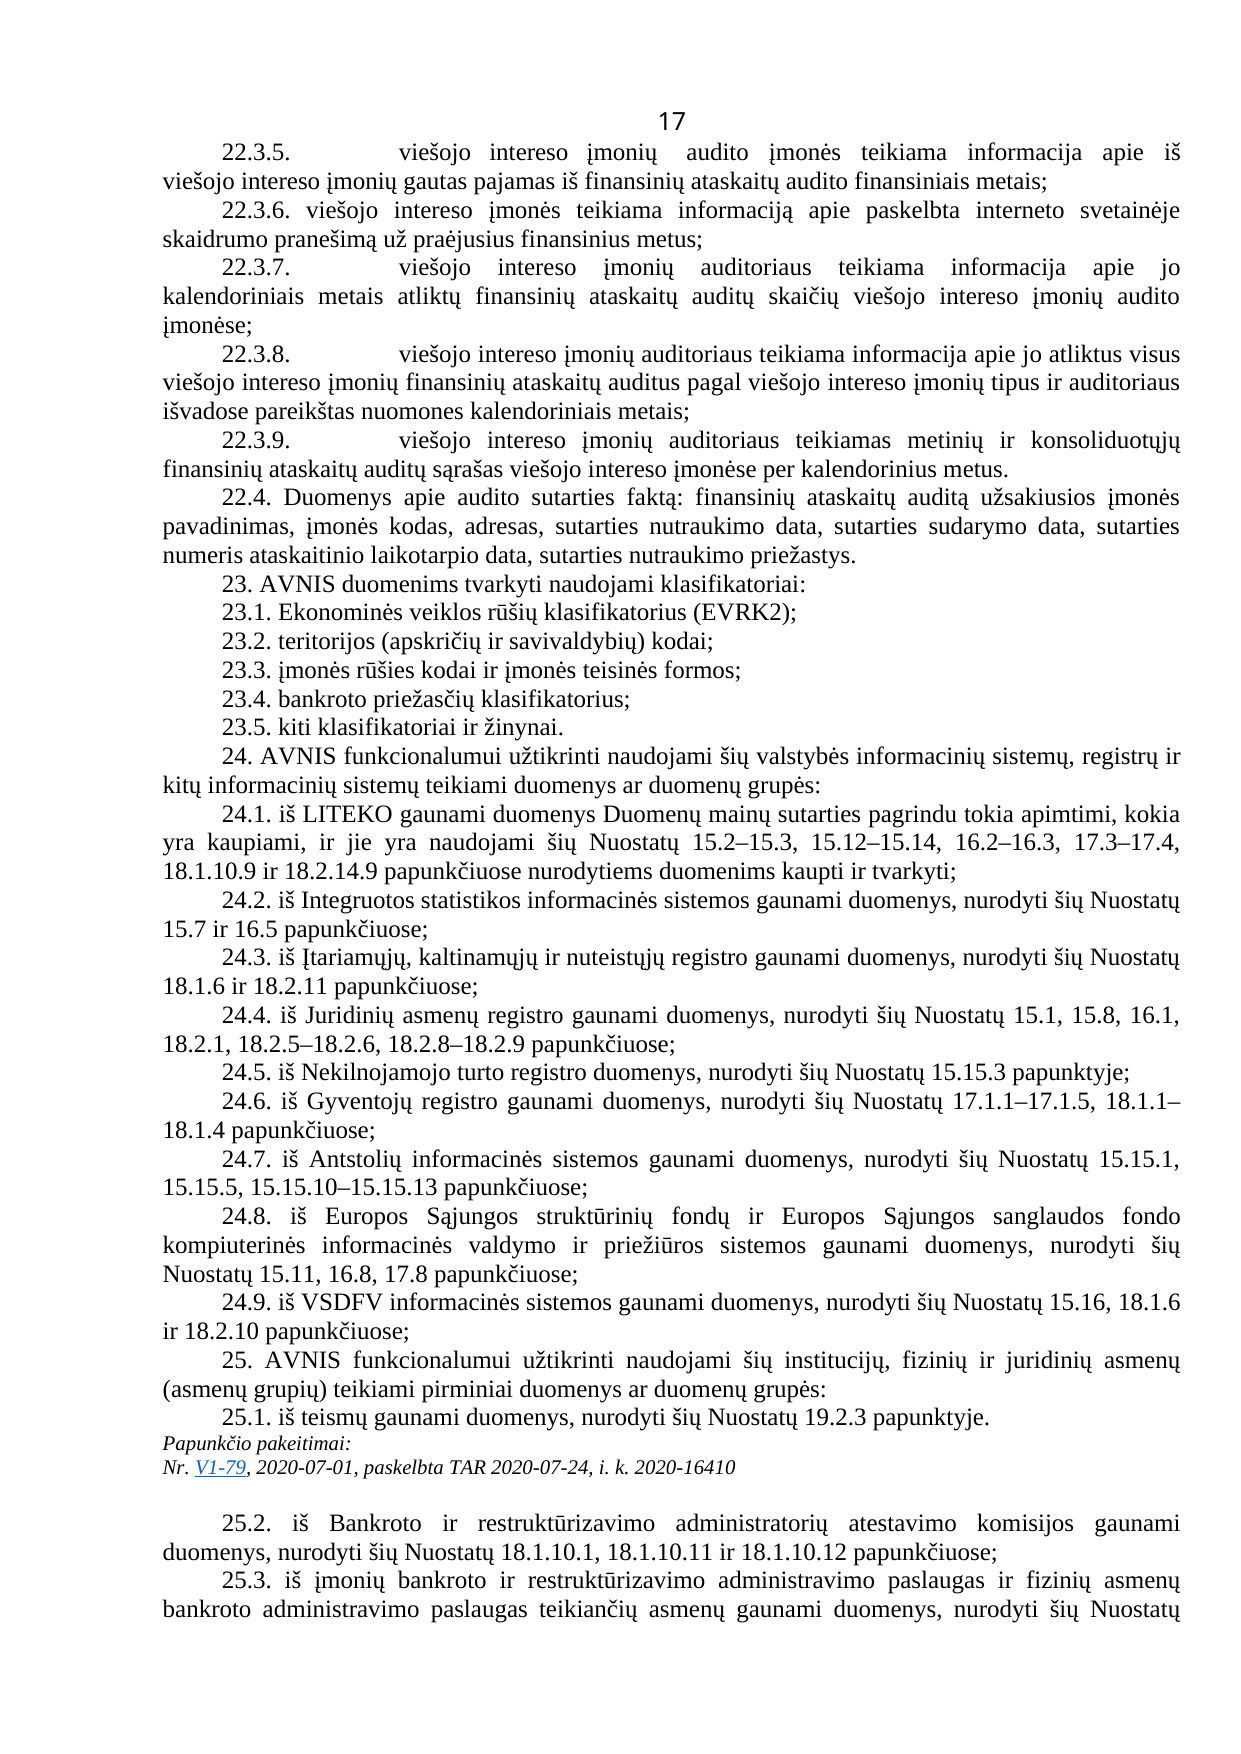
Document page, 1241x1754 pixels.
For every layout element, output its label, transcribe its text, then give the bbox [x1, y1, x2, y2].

text 25. AVNIS funkcionalumui užtikrinti naudojami šių institucijų, fizinių ir juridinių asmenų (asmenų grupių) teikiami pirminiai duomenys ar duomenų grupės: [162, 1345, 1181, 1402]
text 23.4. bankroto priežasčių klasifikatorius; [162, 684, 1181, 712]
text 24.5. iš Nekilnojamojo turto registro duomenys, nurodyti šių Nuostatų 15.15.3 papunktyje; [162, 1057, 1181, 1086]
text 24.6. iš Gyventojų registro gaunami duomenys, nurodyti šių Nuostatų 17.1.1–17.1.5, 18.1.1–18.1.4 papunkčiuose; [162, 1086, 1181, 1144]
text 23. AVNIS duomenims tvarkyti naudojami klasifikatoriai: [162, 569, 1181, 597]
text 24.4. iš Juridinių asmenų registro gaunami duomenys, nurodyti šių Nuostatų 15.1, 15.8, 16.1, 18.2.1, 18.2.5–18.2.6, 18.2.8–18.2.9 papunkčiuose; [162, 1000, 1181, 1057]
text Nr. V1-79, 2020-07-01, paskelbta TAR 2020-07-24, i. k. 2020-16410 [162, 1455, 1181, 1479]
text Papunkčio pakeitimai: [162, 1431, 1181, 1455]
text 25.1. iš teismų gaunami duomenys, nurodyti šių Nuostatų 19.2.3 papunktyje. [162, 1402, 1194, 1431]
text 23.2. teritorijos (apskričių ir savivaldybių) kodai; [162, 626, 1181, 655]
text 25.3. iš įmonių bankroto ir restruktūrizavimo administravimo paslaugas ir fizinių asmenų bankroto administravimo paslaugas teikiančių asmenų gaunami duomenys, nurodyti šių Nuostatų [162, 1566, 1181, 1623]
text 24. AVNIS funkcionalumui užtikrinti naudojami šių valstybės informacinių sistemų, registrų ir kitų informacinių sistemų teikiami duomenys ar duomenų grupės: [162, 741, 1181, 799]
text 24.8. iš Europos Sąjungos struktūrinių fondų ir Europos Sąjungos sanglaudos fondo kompiuterinės informacinės valdymo ir priežiūros sistemos gaunami duomenys, nurodyti šių Nuostatų 15.11, 16.8, 17.8 papunkčiuose; [162, 1201, 1181, 1287]
text 24.2. iš Integruotos statistikos informacinės sistemos gaunami duomenys, nurodyti šių Nuostatų 15.7 ir 16.5 papunkčiuose; [162, 885, 1181, 942]
text 22.4. Duomenys apie audito sutarties faktą: finansinių ataskaitų auditą užsakiusios įmonės pavadinimas, įmonės kodas, adresas, sutarties nutraukimo data, sutarties sudarymo data, sutarties numeris ataskaitinio laikotarpio data, sutarties nutraukimo priežastys. [162, 482, 1181, 569]
text 22.3.9. viešojo intereso įmonių auditoriaus teikiamas metinių ir konsoliduotųjų finansinių ataskaitų auditų sąrašas viešojo intereso įmonėse per kalendorinius metus. [162, 425, 1181, 482]
text 25.2. iš Bankroto ir restruktūrizavimo administratorių atestavimo komisijos gaunami duomenys, nurodyti šių Nuostatų 18.1.10.1, 18.1.10.11 ir 18.1.10.12 papunkčiuose; [162, 1508, 1181, 1566]
text 23.1. Ekonominės veiklos rūšių klasifikatorius (EVRK2); [162, 597, 1181, 626]
text 22.3.8. viešojo intereso įmonių auditoriaus teikiama informacija apie jo atliktus visus viešojo intereso įmonių finansinių ataskaitų auditus pagal viešojo intereso įmonių tipus ir auditoriaus išvadose pareikštas nuomones kalendoriniais metais; [162, 339, 1181, 425]
text 22.3.5. viešojo intereso įmonių audito įmonės teikiama informacija apie iš viešojo intereso įmonių gautas pajamas iš finansinių ataskaitų audito finansiniais metais; [162, 137, 1181, 195]
text 22.3.7. viešojo intereso įmonių auditoriaus teikiama informacija apie jo kalendoriniais metais atliktų finansinių ataskaitų auditų skaičių viešojo intereso įmonių audito įmonėse; [162, 252, 1181, 339]
text 22.3.6. viešojo intereso įmonės teikiama informaciją apie paskelbta interneto svetainėje skaidrumo pranešimą už praėjusius finansinius metus; [162, 195, 1181, 252]
text 24.9. iš VSDFV informacinės sistemos gaunami duomenys, nurodyti šių Nuostatų 15.16, 18.1.6 ir 18.2.10 papunkčiuose; [162, 1287, 1181, 1345]
text 23.5. kiti klasifikatoriai ir žinynai. [162, 712, 1181, 741]
text 24.1. iš LITEKO gaunami duomenys Duomenų mainų sutarties pagrindu tokia apimtimi, kokia yra kaupiami, ir jie yra naudojami šių Nuostatų 15.2–15.3, 15.12–15.14, 16.2–16.3, 17.3–17.4, 18.1.10.9 ir 18.2.14.9 papunkčiuose nurodytiems duomenims kaupti ir tvarkyti; [162, 799, 1181, 885]
text 24.7. iš Antstolių informacinės sistemos gaunami duomenys, nurodyti šių Nuostatų 15.15.1, 15.15.5, 15.15.10–15.15.13 papunkčiuose; [162, 1144, 1181, 1201]
text 24.3. iš Įtariamųjų, kaltinamųjų ir nuteistųjų registro gaunami duomenys, nurodyti šių Nuostatų 18.1.6 ir 18.2.11 papunkčiuose; [162, 942, 1181, 1000]
text 23.3. įmonės rūšies kodai ir įmonės teisinės formos; [162, 655, 1181, 684]
